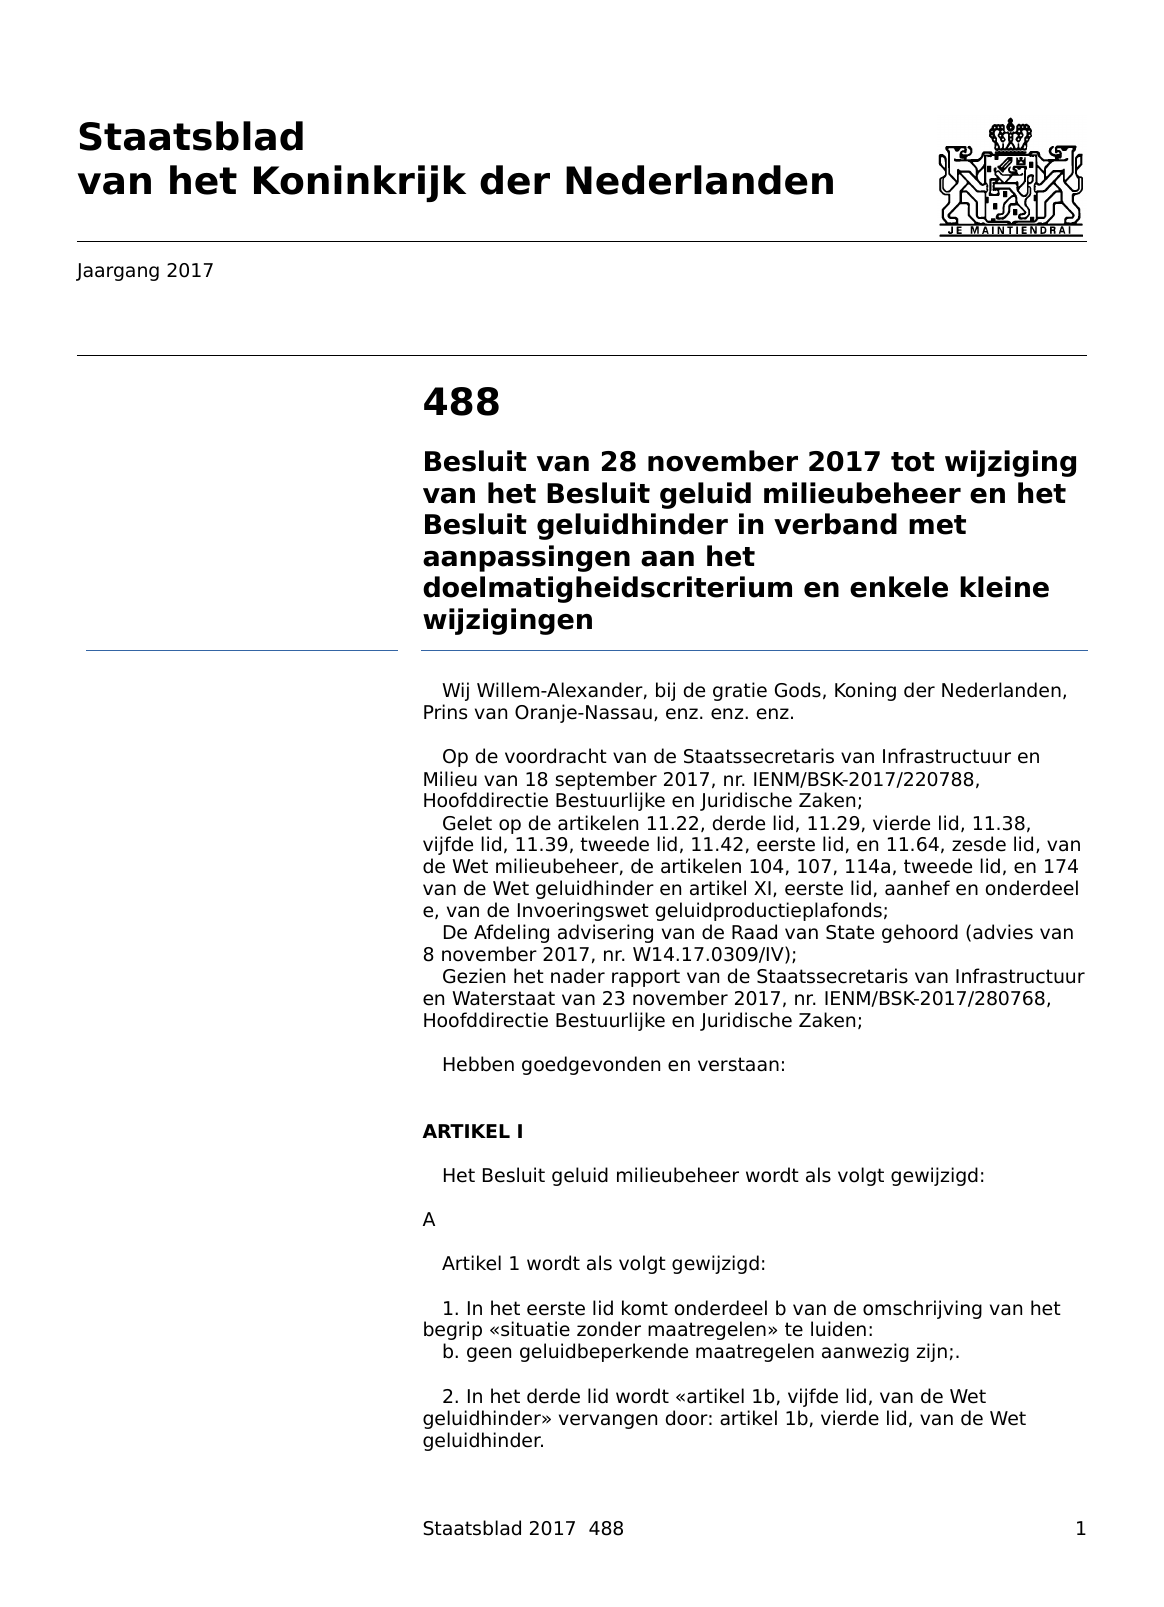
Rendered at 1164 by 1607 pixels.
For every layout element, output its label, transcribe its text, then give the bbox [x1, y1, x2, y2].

picture [936, 115, 1087, 240]
text Het Besluit geluid milieubeheer wordt als volgt gewijzigd: [422, 1165, 1087, 1187]
text Hebben goedgevonden en verstaan: [422, 1054, 1087, 1076]
subtitle 488 [422, 381, 1087, 424]
text Wij Willem-Alexander, bij de gratie Gods, Koning der Nederlanden, Prins van Oranje-Nassau, enz. enz. enz. [422, 680, 1087, 724]
text b. geen geluidbeperkende maatregelen aanwezig zijn;. [422, 1341, 1087, 1363]
subtitle ARTIKEL I [422, 1121, 1087, 1143]
table_header Staatsblad van het Koninkrijk der Nederlanden [77, 100, 886, 241]
text Besluit van 28 november 2017 tot wijziging van het Besluit geluid milieubeheer en het Besluit geluidhinder in verband met aanpassingen aan het doelmatigheidscriterium en enkele kleine wijzigingen [422, 447, 1087, 636]
text Op de voordracht van de Staatssecretaris van Infrastructuur en Milieu van 18 september 2017, nr. IENM/BSK-2017/220788, Hoofddirectie Bestuurlijke en Juridische Zaken; [422, 746, 1087, 812]
text Artikel 1 wordt als volgt gewijzigd: [422, 1253, 1087, 1275]
text A [422, 1209, 1087, 1231]
text Gezien het nader rapport van de Staatssecretaris van Infrastructuur en Waterstaat van 23 november 2017, nr. IENM/BSK-2017/280768, Hoofddirectie Bestuurlijke en Juridische Zaken; [422, 966, 1087, 1032]
table_header [886, 100, 1087, 241]
text 1. In het eerste lid komt onderdeel b van de omschrijving van het begrip «situatie zonder maatregelen» te luiden: [422, 1297, 1087, 1341]
text 2. In het derde lid wordt «artikel 1b, vijfde lid, van de Wet geluidhinder» vervangen door: artikel 1b, vierde lid, van de Wet geluidhinder. [422, 1386, 1087, 1451]
text Gelet op de artikelen 11.22, derde lid, 11.29, vierde lid, 11.38, vijfde lid, 11.39, tweede lid, 11.42, eerste lid, en 11.64, zesde lid, van de Wet milieubeheer, de artikelen 104, 107, 114a, tweede lid, en 174 van de Wet geluidhinder en artikel XI, eerste lid, aanhef en onderdeel e, van de Invoeringswet geluidproductieplafonds; [422, 812, 1087, 922]
table_cell Jaargang 2017 [77, 242, 1087, 355]
text De Afdeling advisering van de Raad van State gehoord (advies van 8 november 2017, nr. W14.17.0309/IV); [422, 922, 1087, 966]
